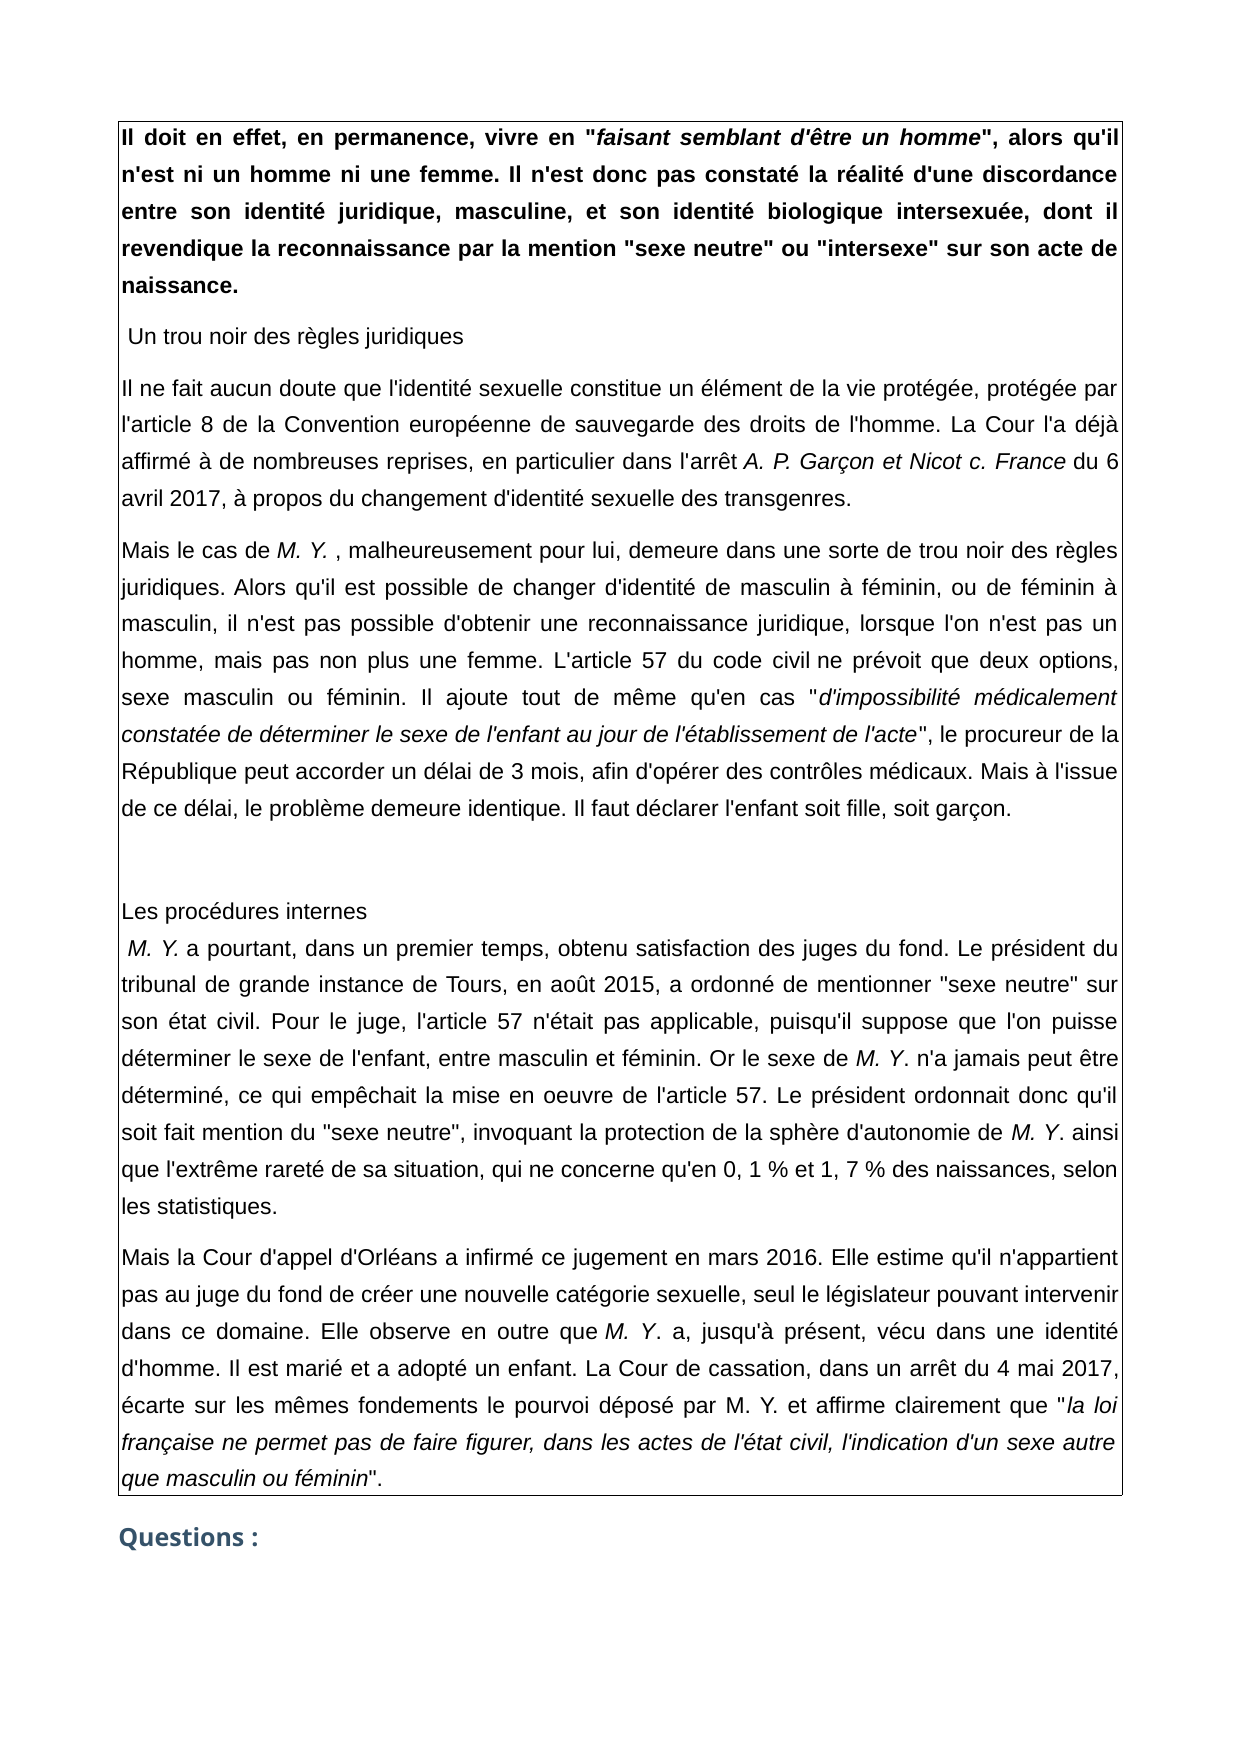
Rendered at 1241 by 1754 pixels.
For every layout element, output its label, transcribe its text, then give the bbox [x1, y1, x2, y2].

text Mais le cas de M. Y. , malheureusement pour lui, demeure dans une sorte de trou noir des règles juridiques. Alors qu'il est possible de changer d'identité de masculin à féminin, ou de féminin à masculin, il n'est pas possible d'obtenir une reconnaissance juridique, lorsque l'on n'est pas un homme, mais pas non plus une femme. L'article 57 du code civil ne prévoit que deux options, sexe masculin ou féminin. Il ajoute tout de même qu'en cas "d'impossibilité médicalement constatée de déterminer le sexe de l'enfant au jour de l'établissement de l'acte", le procureur de la République peut accorder un délai de 3 mois, afin d'opérer des contrôles médicaux. Mais à l'issue de ce délai, le problème demeure identique. Il faut déclarer l'enfant soit fille, soit garçon. [119, 534, 1122, 821]
subtitle Les procédures internes [119, 895, 1122, 924]
text M. Y. a pourtant, dans un premier temps, obtenu satisfaction des juges du fond. Le président du tribunal de grande instance de Tours, en août 2015, a ordonné de mentionner "sexe neutre" sur son état civil. Pour le juge, l'article 57 n'était pas applicable, puisqu'il suppose que l'on puisse déterminer le sexe de l'enfant, entre masculin et féminin. Or le sexe de M. Y. n'a jamais peut être déterminé, ce qui empêchait la mise en oeuvre de l'article 57. Le président ordonnait donc qu'il soit fait mention du "sexe neutre", invoquant la protection de la sphère d'autonomie de M. Y. ainsi que l'extrême rareté de sa situation, qui ne concerne qu'en 0, 1 % et 1, 7 % des naissances, selon les statistiques. [119, 932, 1122, 1219]
text Il doit en effet, en permanence, vivre en "faisant semblant d'être un homme", alors qu'il n'est ni un homme ni une femme. Il n'est donc pas constaté la réalité d'une discordance entre son identité juridique, masculine, et son identité biologique intersexuée, dont il revendique la reconnaissance par la mention "sexe neutre" ou "intersexe" sur son acte de naissance. [119, 122, 1122, 298]
text Questions : [118, 1520, 1122, 1554]
text Mais la Cour d'appel d'Orléans a infirmé ce jugement en mars 2016. Elle estime qu'il n'appartient pas au juge du fond de créer une nouvelle catégorie sexuelle, seul le législateur pouvant intervenir dans ce domaine. Elle observe en outre que M. Y. a, jusqu'à présent, vécu dans une identité d'homme. Il est marié et a adopté un enfant. La Cour de cassation, dans un arrêt du 4 mai 2017, écarte sur les mêmes fondements le pourvoi déposé par M. Y. et affirme clairement que "la loi française ne permet pas de faire figurer, dans les actes de l'état civil, l'indication d'un sexe autre que masculin ou féminin". [119, 1241, 1122, 1495]
text Il ne fait aucun doute que l'identité sexuelle constitue un élément de la vie protégée, protégée par l'article 8 de la Convention européenne de sauvegarde des droits de l'homme. La Cour l'a déjà affirmé à de nombreuses reprises, en particulier dans l'arrêt A. P. Garçon et Nicot c. France du 6 avril 2017, à propos du changement d'identité sexuelle des transgenres. [119, 372, 1122, 512]
text Un trou noir des règles juridiques [119, 320, 1122, 349]
